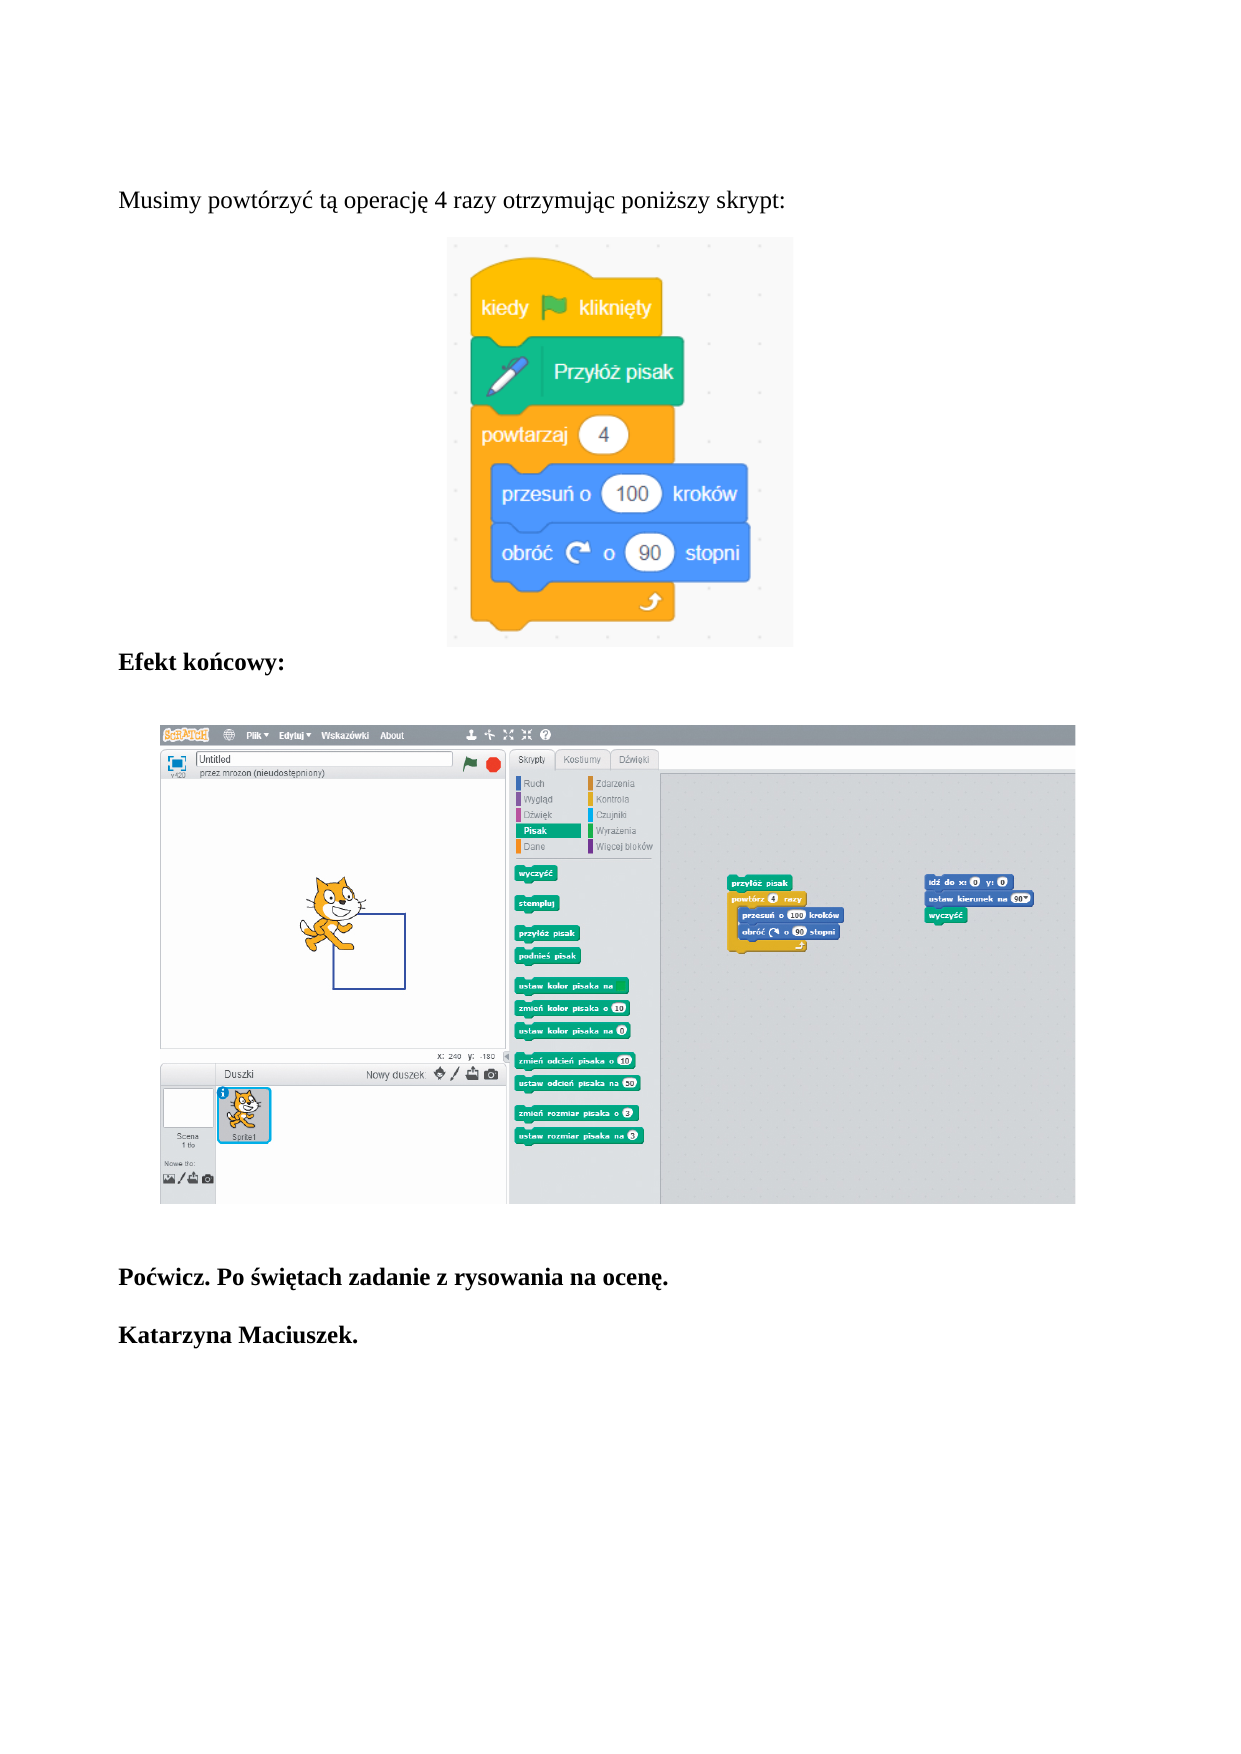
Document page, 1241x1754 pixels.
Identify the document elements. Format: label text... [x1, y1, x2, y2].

text Musimy powtórzyć tą operację 4 razy otrzymując poniższy skrypt: [118, 176, 1122, 214]
picture [160, 725, 1076, 1204]
text Katarzyna Maciuszek. [118, 1320, 1122, 1349]
text Poćwicz. Po świętach zadanie z rysowania na ocenę. [118, 1262, 1122, 1290]
picture [446, 237, 794, 647]
text Efekt końcowy: [118, 237, 1122, 676]
